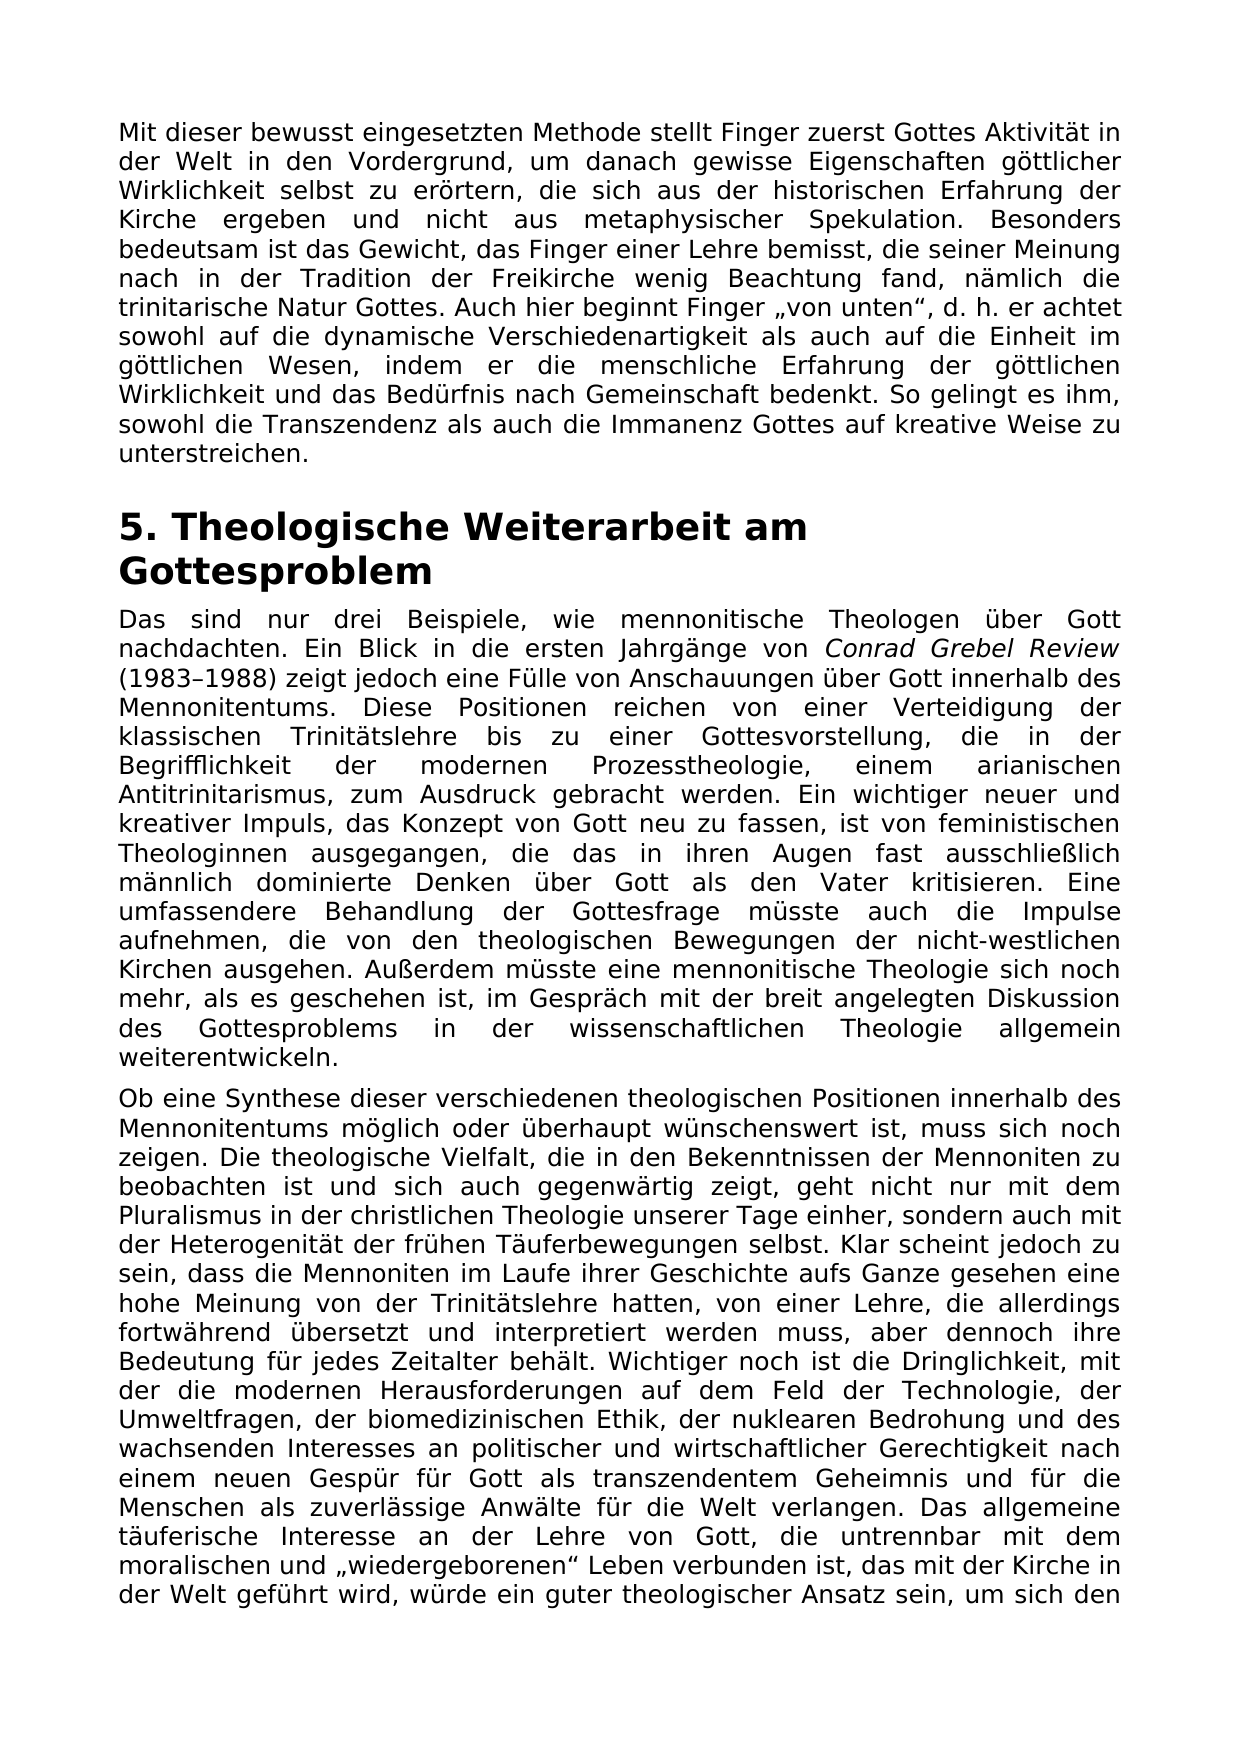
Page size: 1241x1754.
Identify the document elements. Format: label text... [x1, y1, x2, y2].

text Mit dieser bewusst eingesetzten Methode stellt Finger zuerst Gottes Aktivität in der Welt in den Vordergrund, um danach gewisse Eigenschaften göttlicher Wirklichkeit selbst zu erörtern, die sich aus der historischen Erfahrung der Kirche ergeben und nicht aus metaphysischer Spekulation. Besonders bedeutsam ist das Gewicht, das Finger einer Lehre bemisst, die seiner Meinung nach in der Tradition der Freikirche wenig Beachtung fand, nämlich die trinitarische Natur Gottes. Auch hier beginnt Finger „von unten“, d. h. er achtet sowohl auf die dynamische Verschiedenartigkeit als auch auf die Einheit im göttlichen Wesen, indem er die menschliche Erfahrung der göttlichen Wirklichkeit und das Bedürfnis nach Gemeinschaft bedenkt. So gelingt es ihm, sowohl die Transzendenz als auch die Immanenz Gottes auf kreative Weise zu unterstreichen. [118, 118, 1122, 468]
text Ob eine Synthese dieser verschiedenen theologischen Positionen innerhalb des Mennonitentums möglich oder überhaupt wünschenswert ist, muss sich noch zeigen. Die theologische Vielfalt, die in den Bekenntnissen der Mennoniten zu beobachten ist und sich auch gegenwärtig zeigt, geht nicht nur mit dem Pluralismus in der christlichen Theologie unserer Tage einher, sondern auch mit der Heterogenität der frühen Täuferbewegungen selbst. Klar scheint jedoch zu sein, dass die Mennoniten im Laufe ihrer Geschichte aufs Ganze gesehen eine hohe Meinung von der Trinitätslehre hatten, von einer Lehre, die allerdings fortwährend übersetzt und interpretiert werden muss, aber dennoch ihre Bedeutung für jedes Zeitalter behält. Wichtiger noch ist die Dringlichkeit, mit der die modernen Herausforderungen auf dem Feld der Technologie, der Umweltfragen, der biomedizinischen Ethik, der nuklearen Bedrohung und des wachsenden Interesses an politischer und wirtschaftlicher Gerechtigkeit nach einem neuen Gespür für Gott als transzendentem Geheimnis und für die Menschen als zuverlässige Anwälte für die Welt verlangen. Das allgemeine täuferische Interesse an der Lehre von Gott, die untrennbar mit dem moralischen und „wiedergeborenen“ Leben verbunden ist, das mit der Kirche in der Welt geführt wird, würde ein guter theologischer Ansatz sein, um sich den [118, 1084, 1122, 1609]
text Das sind nur drei Beispiele, wie mennonitische Theologen über Gott nachdachten. Ein Blick in die ersten Jahrgänge von Conrad Grebel Review (1983–1988) zeigt jedoch eine Fülle von Anschauungen über Gott innerhalb des Mennonitentums. Diese Positionen reichen von einer Verteidigung der klassischen Trinitätslehre bis zu einer Gottesvorstellung, die in der Begrifflichkeit der modernen Prozesstheologie, einem arianischen Antitrinitarismus, zum Ausdruck gebracht werden. Ein wichtiger neuer und kreativer Impuls, das Konzept von Gott neu zu fassen, ist von feministischen Theologinnen ausgegangen, die das in ihren Augen fast ausschließlich männlich dominierte Denken über Gott als den Vater kritisieren. Eine umfassendere Behandlung der Gottesfrage müsste auch die Impulse aufnehmen, die von den theologischen Bewegungen der nicht-westlichen Kirchen ausgehen. Außerdem müsste eine mennonitische Theologie sich noch mehr, als es geschehen ist, im Gespräch mit der breit angelegten Diskussion des Gottesproblems in der wissenschaftlichen Theologie allgemein weiterentwickeln. [118, 605, 1122, 1072]
subtitle 5. Theologische Weiterarbeit am Gottesproblem [118, 506, 1122, 593]
